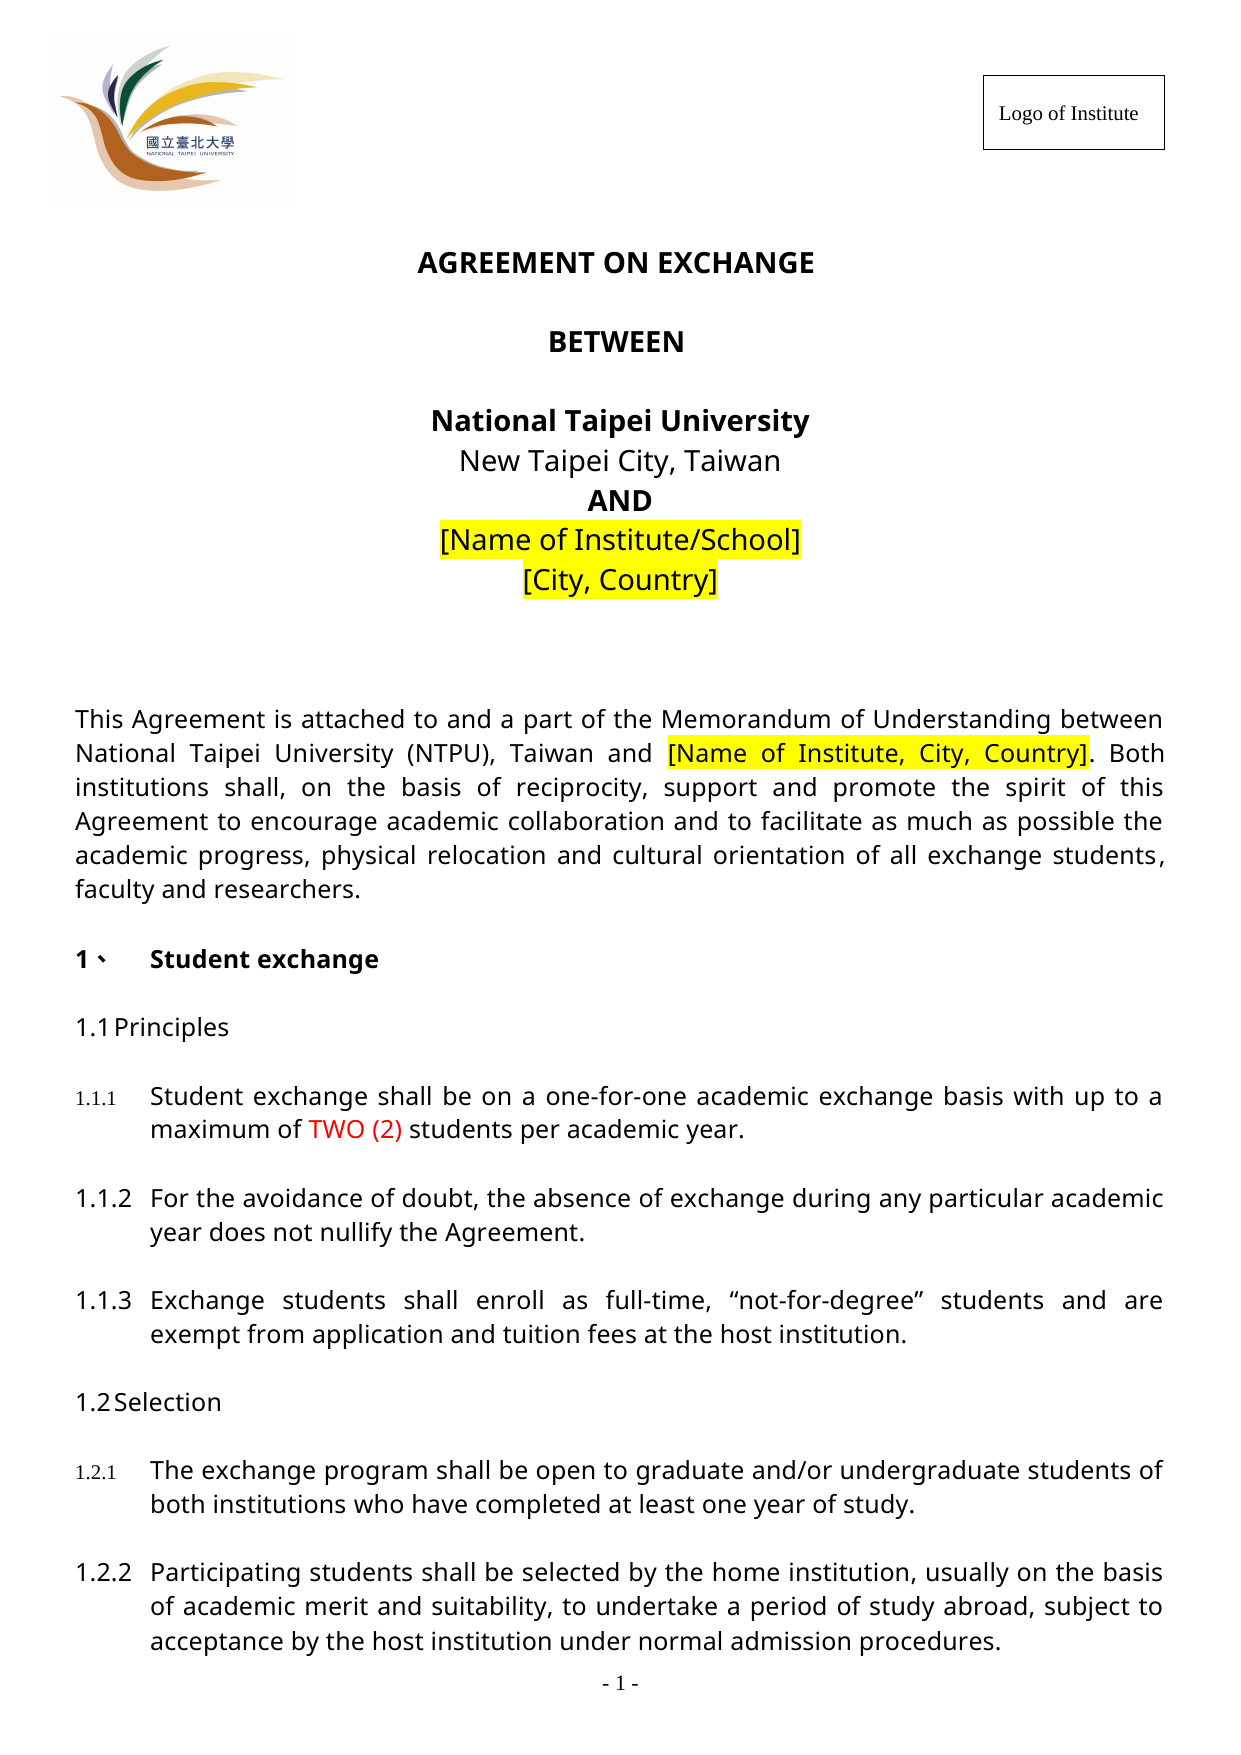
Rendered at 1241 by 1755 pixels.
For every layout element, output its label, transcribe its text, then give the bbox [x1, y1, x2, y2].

text New Taipei City, Taiwan [75, 440, 1165, 480]
list Exchange students shall enroll as full-time, “not-for-degree” students and are exempt from application and tuition fees at the host institution. [75, 1282, 1165, 1351]
list Student exchange shall be on a one-for-one academic exchange basis with up to a maximum of TWO (2) students per academic year. [75, 1078, 1165, 1146]
list The exchange program shall be open to graduate and/or undergraduate students of both institutions who have completed at least one year of study. [75, 1453, 1165, 1521]
text [Name of Institute/School] [75, 520, 1165, 559]
text This Agreement is attached to and a part of the Memorandum of Understanding between National Taipei University (NTPU), Taiwan and [Name of Institute, City, Country]. Both institutions shall, on the basis of reciprocity, support and promote the spirit of this Agreement to encourage academic collaboration and to facilitate as much as possible the academic progress, physical relocation and cultural orientation of all exchange students, faculty and researchers. [75, 701, 1165, 906]
list Participating students shall be selected by the home institution, usually on the basis of academic merit and suitability, to undertake a period of study abroad, subject to acceptance by the host institution under normal admission procedures. [75, 1555, 1165, 1657]
list For the avoidance of doubt, the absence of exchange during any particular academic year does not nullify the Agreement. [75, 1180, 1165, 1248]
text [City, Country] [75, 559, 1165, 599]
text AND [75, 480, 1165, 520]
text AGREEMENT ON EXCHANGE [75, 242, 1165, 282]
list Selection [75, 1385, 1165, 1419]
text National Taipei University [75, 401, 1165, 440]
list Principles [75, 1010, 1165, 1044]
text BETWEEN [75, 321, 1165, 361]
list Student exchange [75, 940, 1165, 976]
